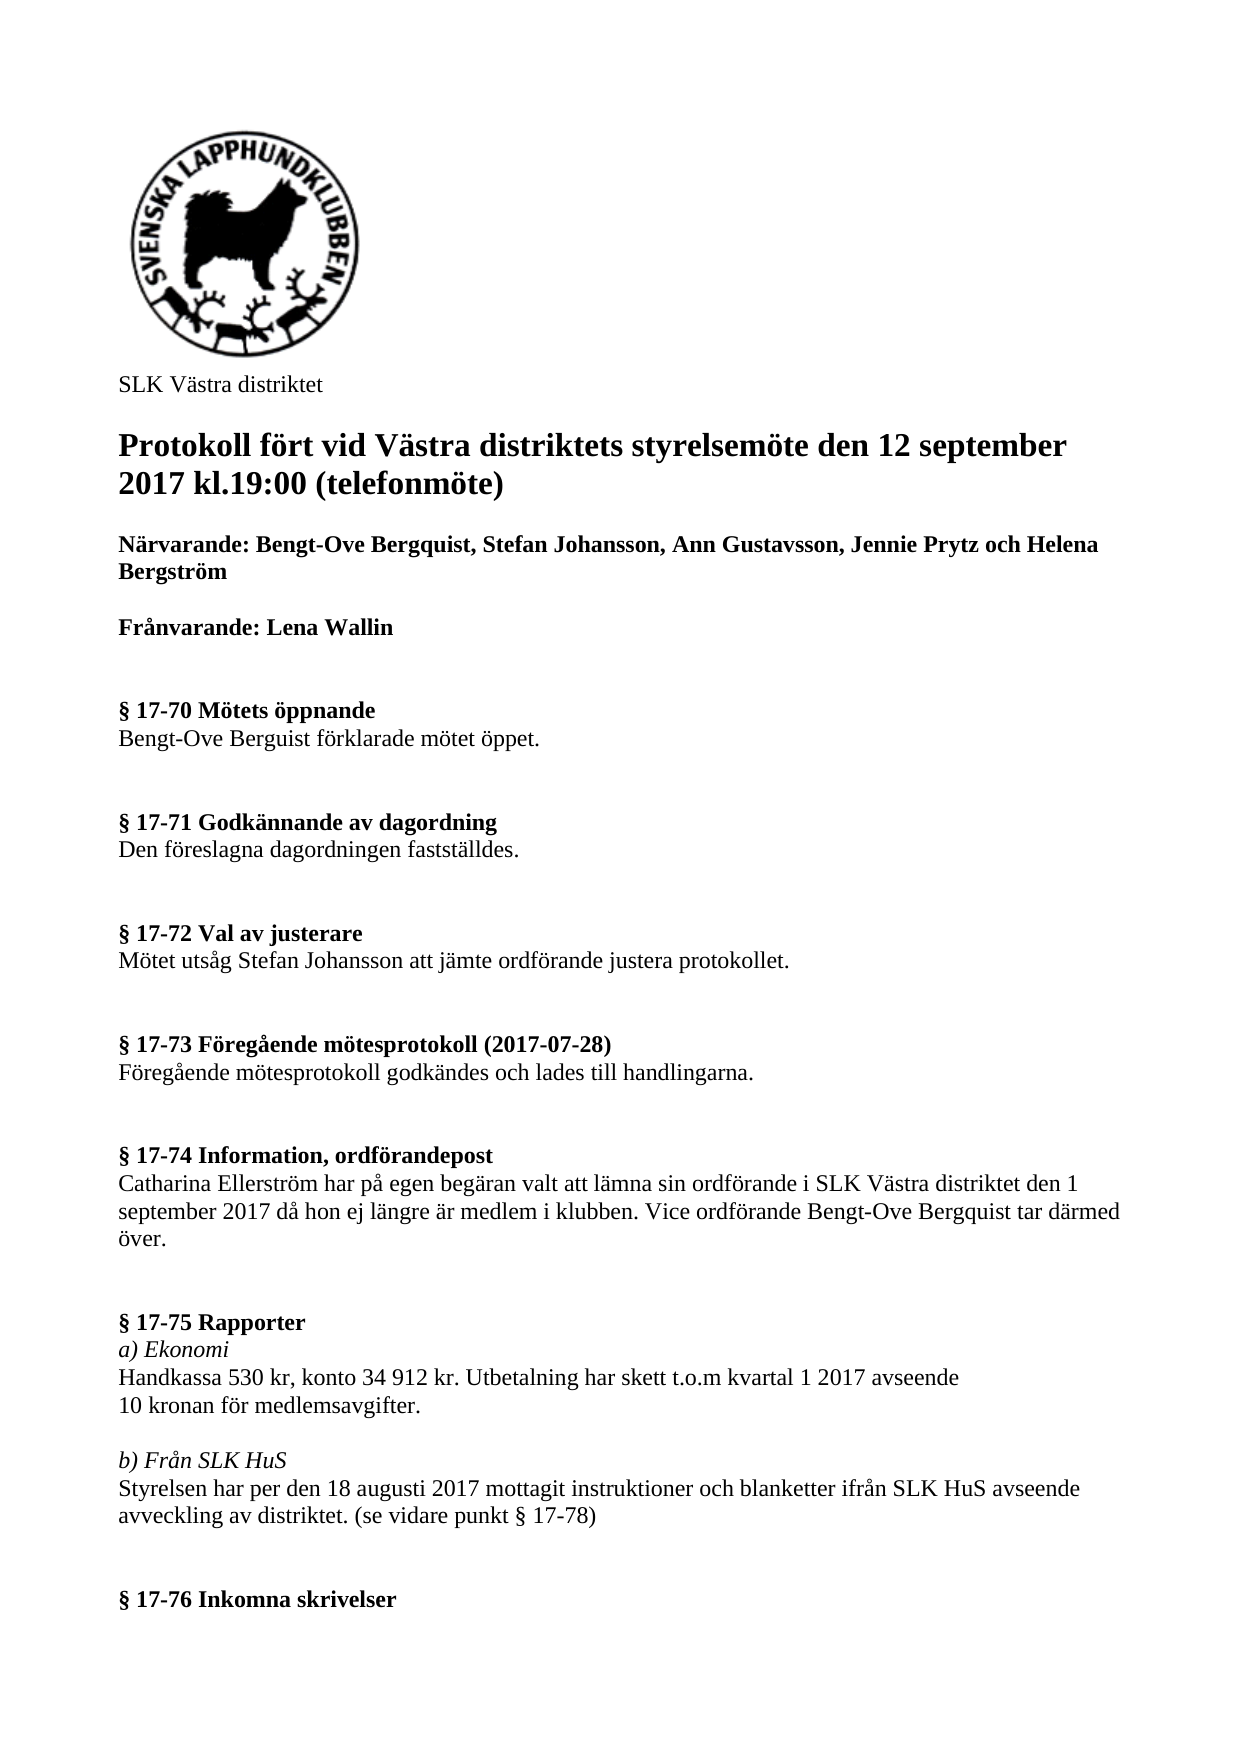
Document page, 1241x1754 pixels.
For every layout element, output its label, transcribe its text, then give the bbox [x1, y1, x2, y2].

text § 17-74 Information, ordförandepost [118, 1141, 1122, 1169]
text § 17-72 Val av justerare [118, 919, 1122, 947]
text Föregående mötesprotokoll godkändes och lades till handlingarna. [118, 1058, 1122, 1085]
text SLK Västra distriktet [118, 370, 1122, 397]
text Den föreslagna dagordningen fastställdes. [118, 835, 1122, 863]
text § 17-70 Mötets öppnande [118, 696, 1122, 724]
text b) Från SLK HuS [118, 1446, 1122, 1474]
text Styrelsen har per den 18 augusti 2017 mottagit instruktioner och blanketter ifrån SLK HuS avseende avveckling av distriktet. (se vidare punkt § 17-78) [118, 1474, 1122, 1529]
text Frånvarande: Lena Wallin [118, 613, 1122, 640]
text a) Ekonomi [118, 1336, 1122, 1363]
text § 17-76 Inkomna skrivelser [118, 1585, 1122, 1613]
text 10 kronan för medlemsavgifter. [118, 1391, 1122, 1418]
text Mötet utsåg Stefan Johansson att jämte ordförande justera protokollet. [118, 947, 1122, 974]
text Handkassa 530 kr, konto 34 912 kr. Utbetalning har skett t.o.m kvartal 1 2017 avseende [118, 1363, 1122, 1391]
text Protokoll fört vid Västra distriktets styrelsemöte den 12 september 2017 kl.19:00 (telefonmöte) [118, 425, 1122, 502]
text § 17-71 Godkännande av dagordning [118, 808, 1122, 835]
text Bengt-Ove Berguist förklarade mötet öppet. [118, 724, 1122, 752]
text § 17-73 Föregående mötesprotokoll (2017-07-28) [118, 1030, 1122, 1058]
text Catharina Ellerström har på egen begäran valt att lämna sin ordförande i SLK Västra distriktet den 1 september 2017 då hon ej längre är medlem i klubben. Vice ordförande Bengt-Ove Bergquist tar därmed över. [118, 1169, 1122, 1252]
text § 17-75 Rapporter [118, 1308, 1122, 1336]
text Närvarande: Bengt-Ove Bergquist, Stefan Johansson, Ann Gustavsson, Jennie Prytz och Helena Bergström [118, 529, 1122, 585]
